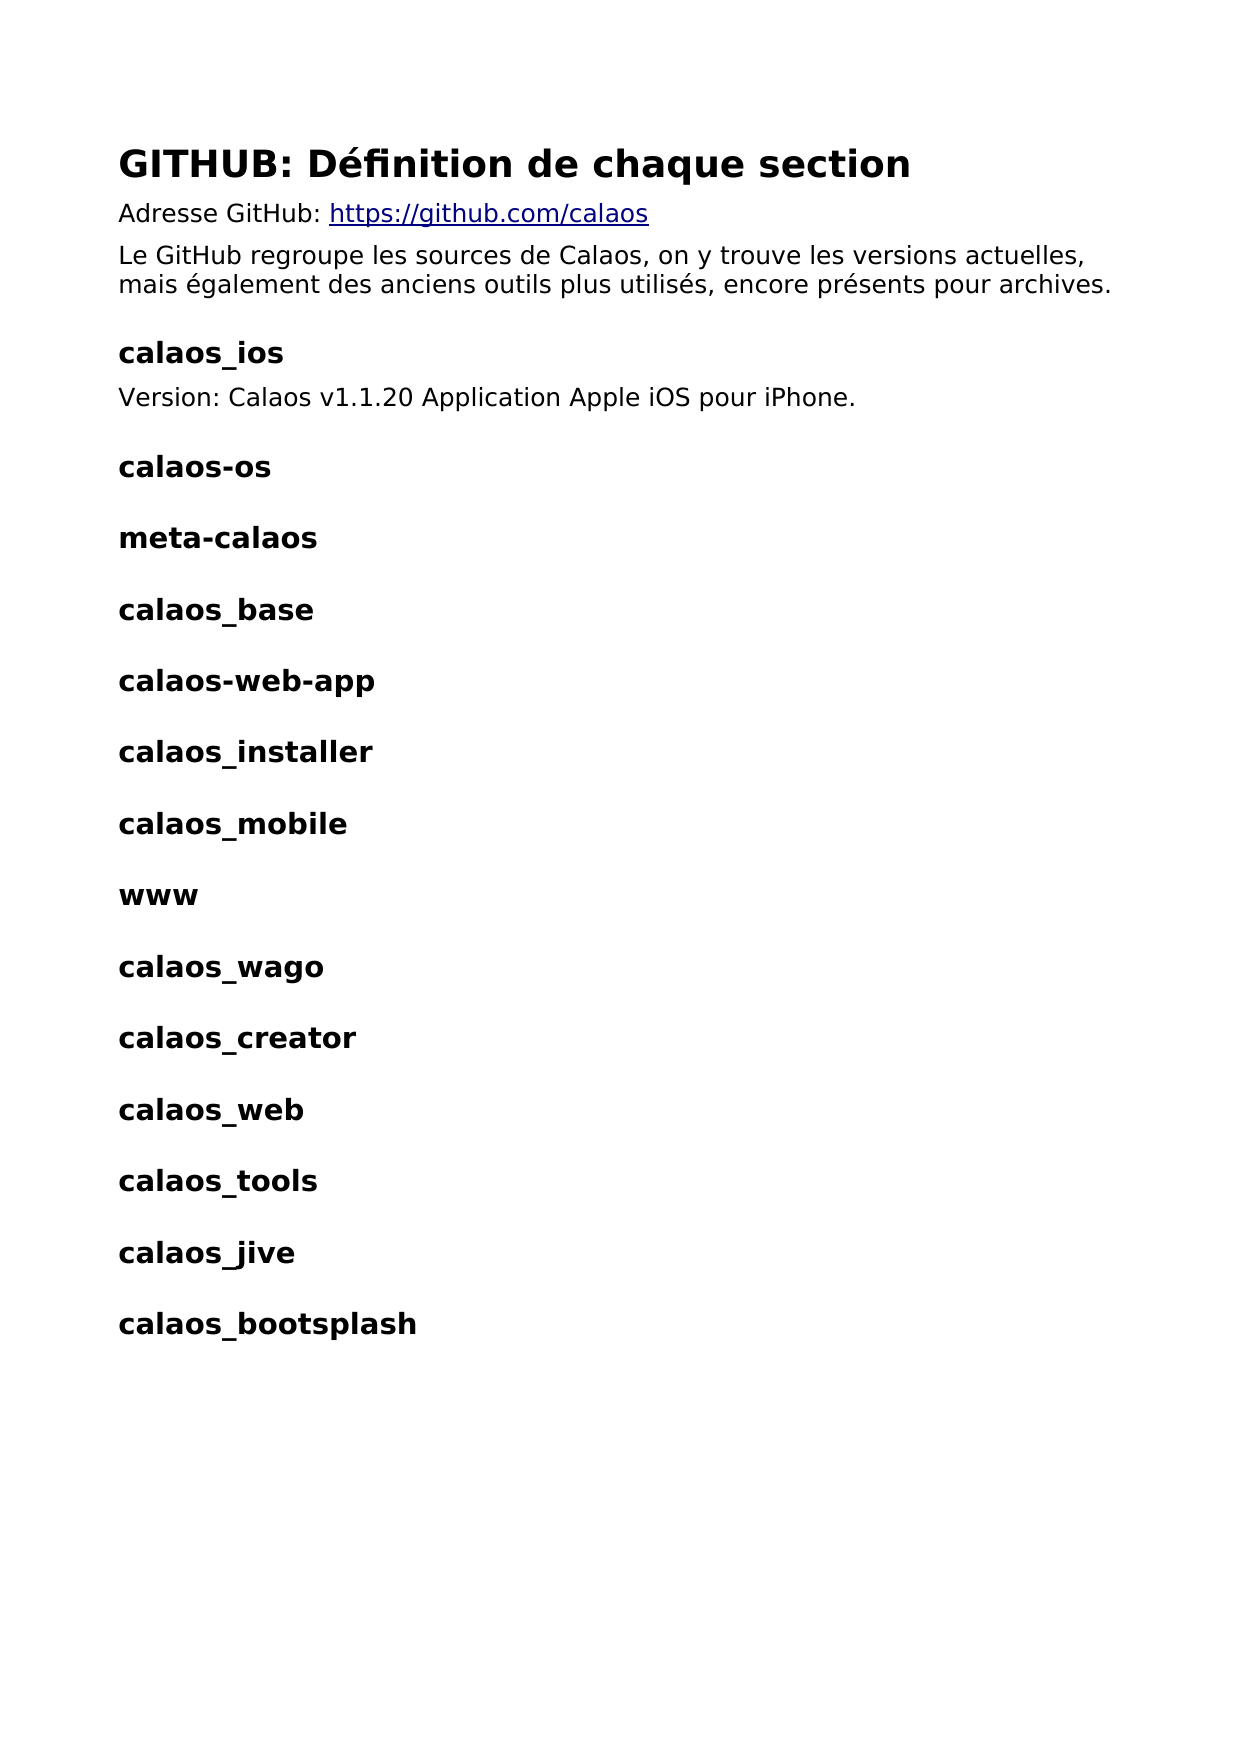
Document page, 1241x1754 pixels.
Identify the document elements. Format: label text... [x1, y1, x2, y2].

subtitle GITHUB: Définition de chaque section [118, 143, 1122, 187]
subtitle calaos_web [118, 1093, 1122, 1127]
text Adresse GitHub: https://github.com/calaos [118, 199, 1122, 228]
text Le GitHub regroupe les sources de Calaos, on y trouve les versions actuelles, mais également des anciens outils plus utilisés, encore présents pour archives. [118, 241, 1122, 299]
subtitle calaos_base [118, 593, 1122, 627]
subtitle calaos_tools [118, 1164, 1122, 1198]
subtitle www [118, 879, 1122, 913]
subtitle calaos_wago [118, 950, 1122, 984]
text Version: Calaos v1.1.20 Application Apple iOS pour iPhone. [118, 383, 1122, 412]
subtitle calaos_creator [118, 1022, 1122, 1056]
subtitle calaos_installer [118, 736, 1122, 770]
subtitle calaos_ios [118, 337, 1122, 371]
subtitle calaos_bootsplash [118, 1307, 1122, 1341]
subtitle calaos-web-app [118, 664, 1122, 698]
subtitle calaos_jive [118, 1236, 1122, 1270]
subtitle calaos-os [118, 450, 1122, 484]
subtitle calaos_mobile [118, 807, 1122, 841]
subtitle meta-calaos [118, 521, 1122, 555]
